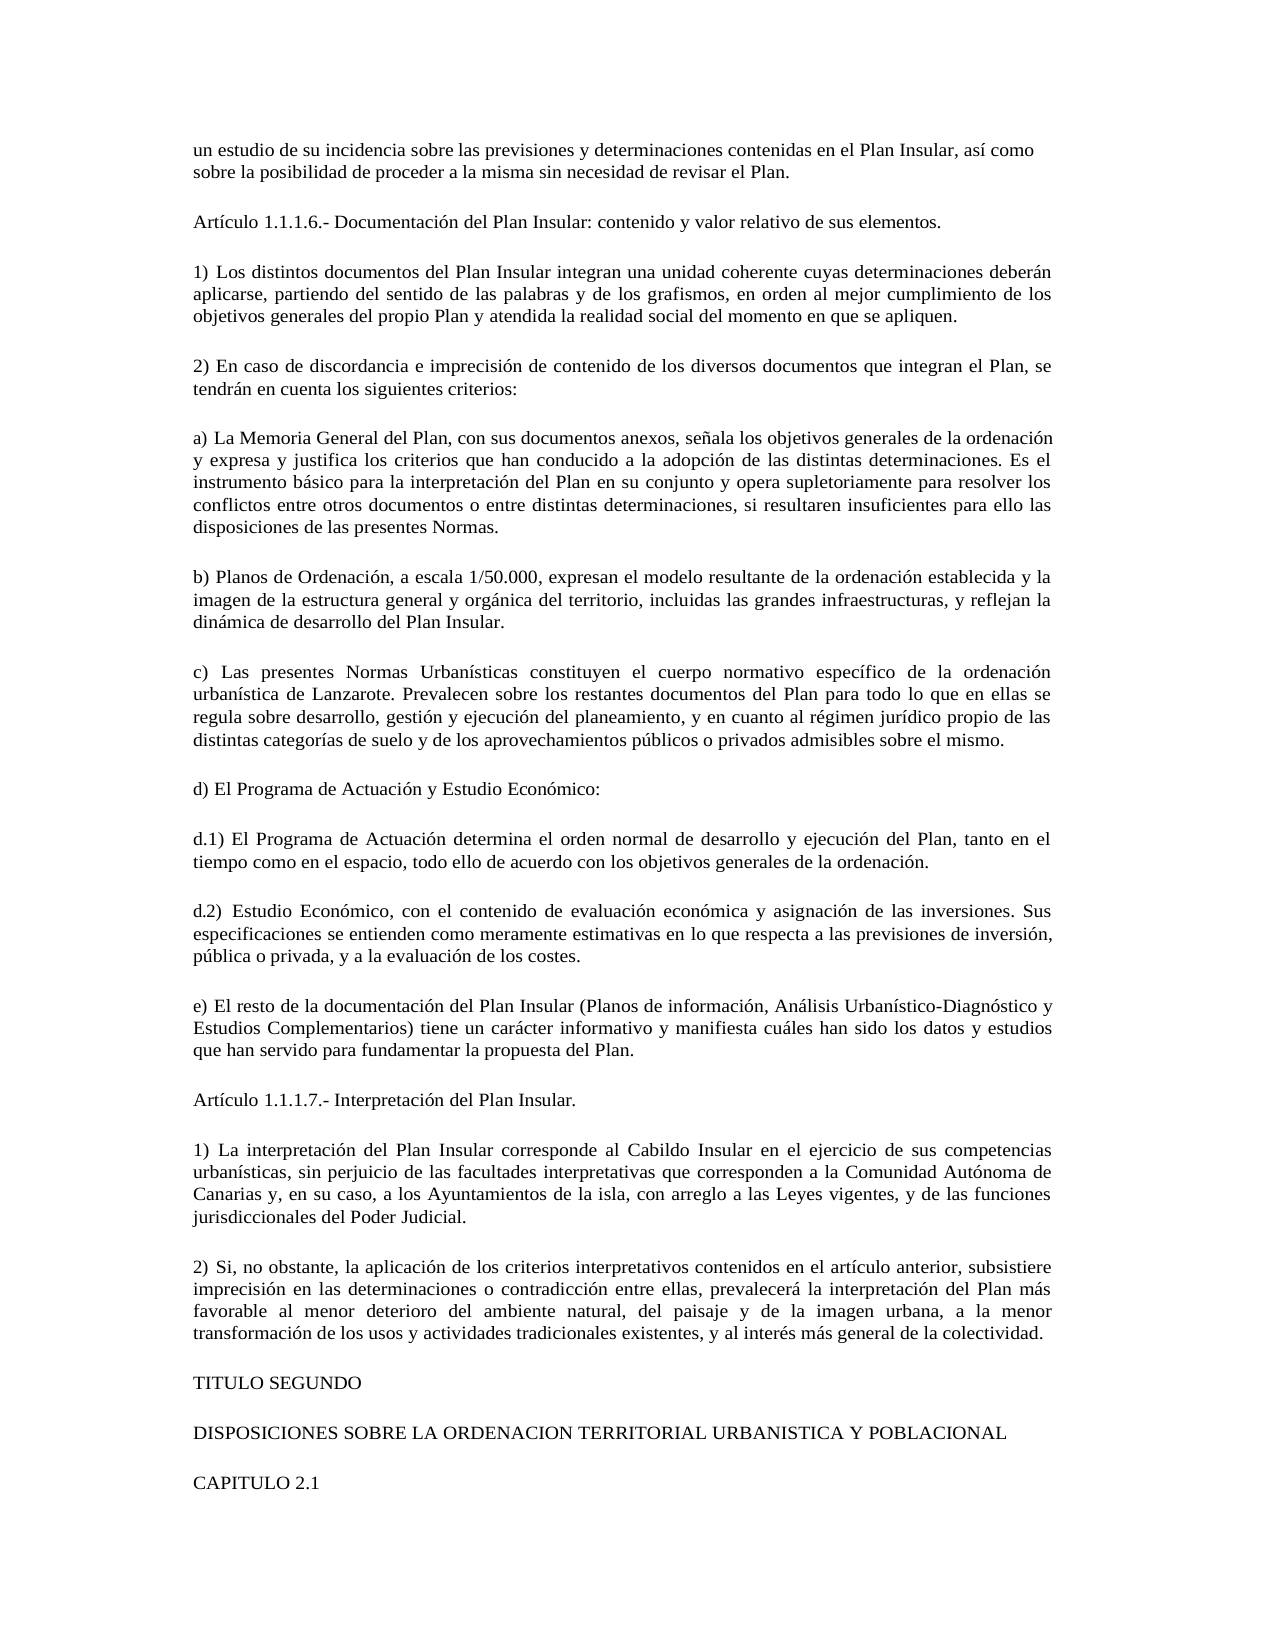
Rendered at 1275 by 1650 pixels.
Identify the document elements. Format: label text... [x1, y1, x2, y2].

list Los distintos documentos del Plan Insular integran una unidad coherente cuyas determinaciones deberán aplicarse, partiendo del sentido de las palabras y de los grafismos, en orden al mejor cumplimiento de los objetivos generales del propio Plan y atendida la realidad social del momento en que se apliquen. [193, 261, 1053, 327]
list Planos de Ordenación, a escala 1/50.000, expresan el modelo resultante de la ordenación establecida y la imagen de la estructura general y orgánica del territorio, incluidas las grandes infraestructuras, y reflejan la dinámica de desarrollo del Plan Insular. [193, 566, 1053, 633]
text un estudio de su incidencia sobre las previsiones y determinaciones contenidas en el Plan Insular, así como sobre la posibilidad de proceder a la misma sin necesidad de revisar el Plan. [193, 139, 1053, 182]
list El Programa de Actuación y Estudio Económico: [193, 778, 1096, 800]
list Estudio Económico, con el contenido de evaluación económica y asignación de las inversiones. Sus especificaciones se entienden como meramente estimativas en lo que respecta a las previsiones de inversión, pública o privada, y a la evaluación de los costes. [193, 900, 1053, 966]
list En caso de discordancia e imprecisión de contenido de los diversos documentos que integran el Plan, se tendrán en cuenta los siguientes criterios: [193, 355, 1053, 399]
text Artículo 1.1.1.7.- Interpretación del Plan Insular. [193, 1089, 1096, 1110]
list Las presentes Normas Urbanísticas constituyen el cuerpo normativo específico de la ordenación urbanística de Lanzarote. Prevalecen sobre los restantes documentos del Plan para todo lo que en ellas se regula sobre desarrollo, gestión y ejecución del planeamiento, y en cuanto al régimen jurídico propio de las distintas categorías de suelo y de los aprovechamientos públicos o privados admisibles sobre el mismo. [193, 661, 1053, 750]
text Artículo 1.1.1.6.- Documentación del Plan Insular: contenido y valor relativo de sus elementos. [193, 211, 1096, 232]
list La Memoria General del Plan, con sus documentos anexos, señala los objetivos generales de la ordenación y expresa y justifica los criterios que han conducido a la adopción de las distintas determinaciones. Es el instrumento básico para la interpretación del Plan en su conjunto y opera supletoriamente para resolver los conflictos entre otros documentos o entre distintas determinaciones, si resultaren insuficientes para ello las disposiciones de las presentes Normas. [193, 427, 1054, 537]
list El resto de la documentación del Plan Insular (Planos de información, Análisis Urbanístico-Diagnóstico y Estudios Complementarios) tiene un carácter informativo y manifiesta cuáles han sido los datos y estudios que han servido para fundamentar la propuesta del Plan. [193, 994, 1054, 1060]
list El Programa de Actuación determina el orden normal de desarrollo y ejecución del Plan, tanto en el tiempo como en el espacio, todo ello de acuerdo con los objetivos generales de la ordenación. [193, 828, 1053, 872]
list La interpretación del Plan Insular corresponde al Cabildo Insular en el ejercicio de sus competencias urbanísticas, sin perjuicio de las facultades interpretativas que corresponden a la Comunidad Autónoma de Canarias y, en su caso, a los Ayuntamientos de la isla, con arreglo a las Leyes vigentes, y de las funciones jurisdiccionales del Poder Judicial. [193, 1139, 1054, 1227]
text TITULO SEGUNDO [193, 1372, 1096, 1394]
text DISPOSICIONES SOBRE LA ORDENACION TERRITORIAL URBANISTICA Y POBLACIONAL CAPITULO 2.1 [193, 1422, 1053, 1493]
list Si, no obstante, la aplicación de los criterios interpretativos contenidos en el artículo anterior, subsistiere imprecisión en las determinaciones o contradicción entre ellas, prevalecerá la interpretación del Plan más favorable al menor deterioro del ambiente natural, del paisaje y de la imagen urbana, a la menor transformación de los usos y actividades tradicionales existentes, y al interés más general de la colectividad. [193, 1256, 1054, 1344]
